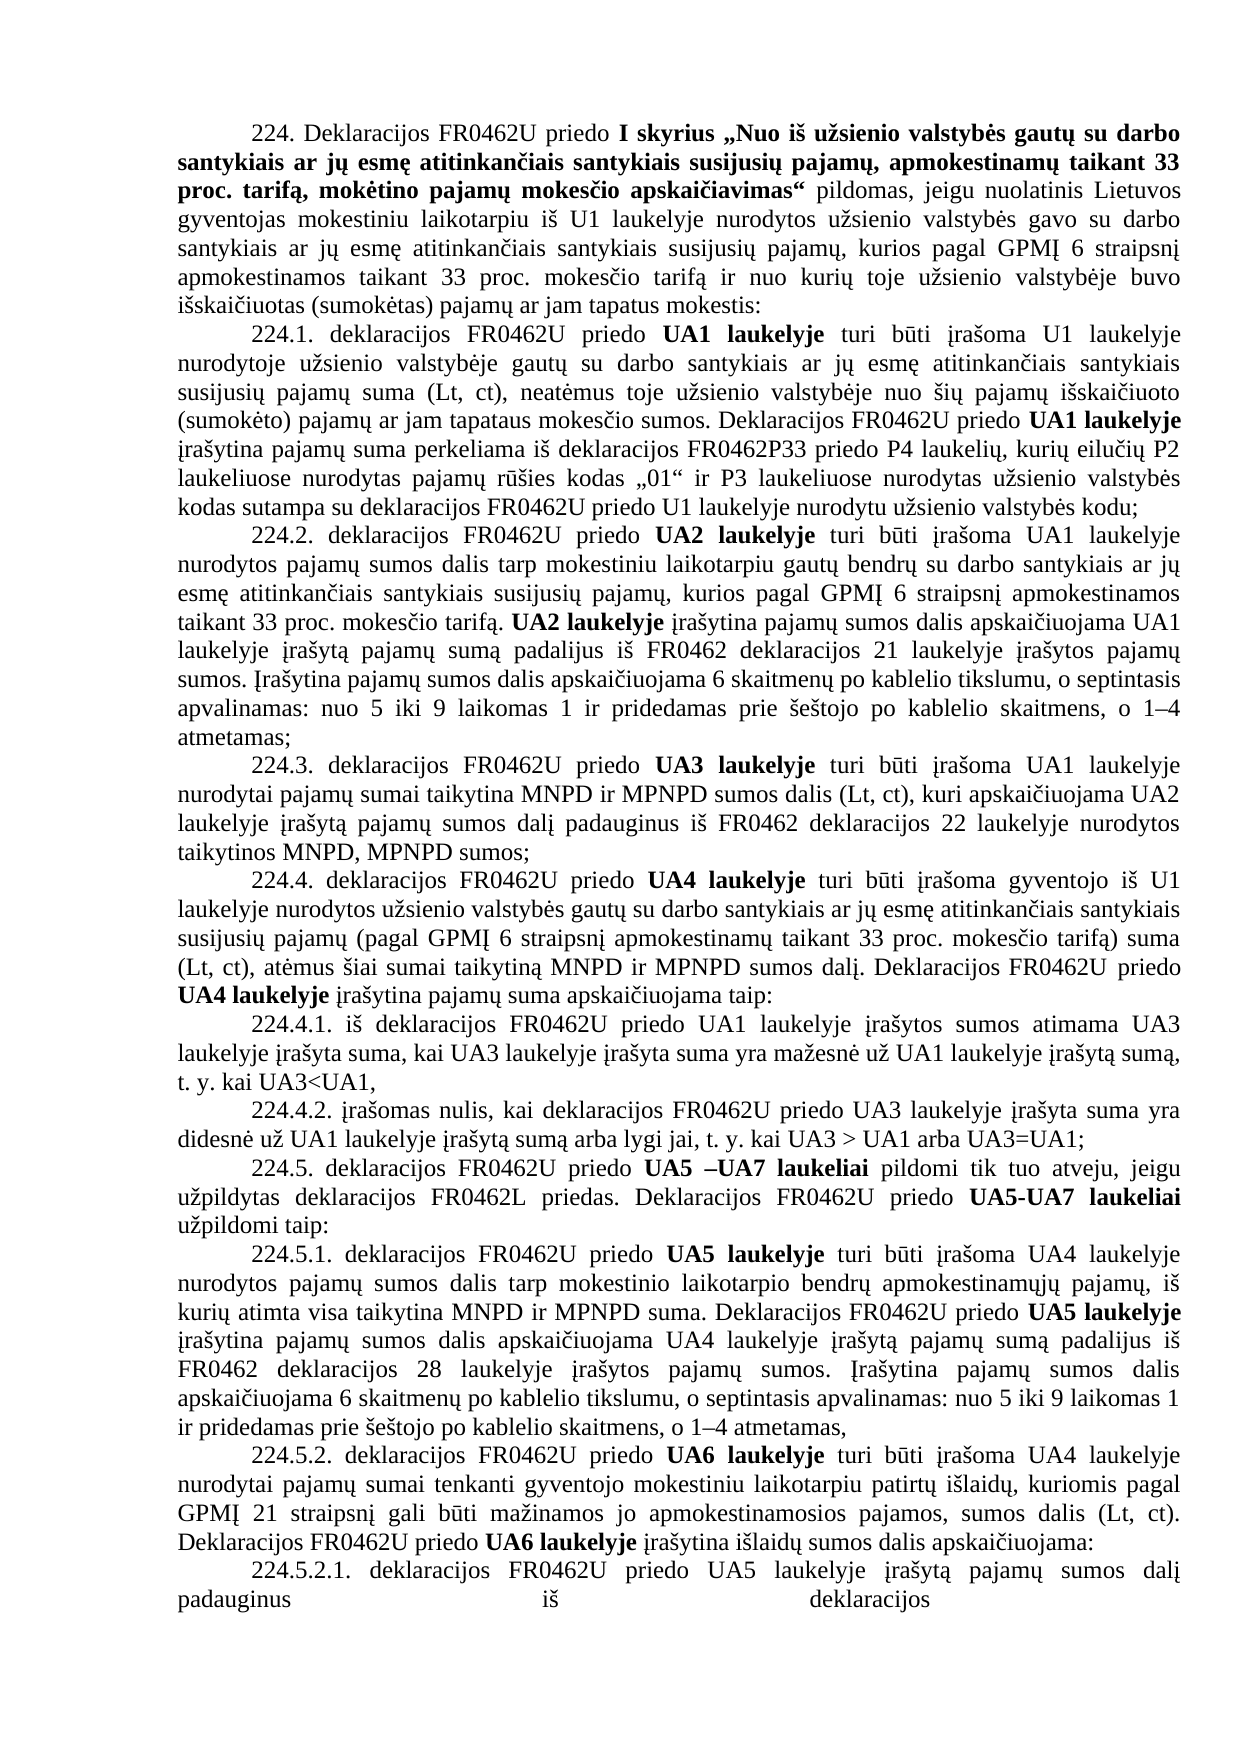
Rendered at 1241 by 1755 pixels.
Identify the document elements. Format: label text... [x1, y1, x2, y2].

text 224.5.2. deklaracijos FR0462U priedo UA6 laukelyje turi būti įrašoma UA4 laukelyje nurodytai pajamų sumai tenkanti gyventojo mokestiniu laikotarpiu patirtų išlaidų, kuriomis pagal GPMĮ 21 straipsnį gali būti mažinamos jo apmokestinamosios pajamos, sumos dalis (Lt, ct). Deklaracijos FR0462U priedo UA6 laukelyje įrašytina išlaidų sumos dalis apskaičiuojama: [177, 1441, 1181, 1556]
text 224.5. deklaracijos FR0462U priedo UA5 –UA7 laukeliai pildomi tik tuo atveju, jeigu užpildytas deklaracijos FR0462L priedas. Deklaracijos FR0462U priedo UA5-UA7 laukeliai užpildomi taip: [177, 1153, 1181, 1239]
text 224.5.2.1. deklaracijos FR0462U priedo UA5 laukelyje įrašytą pajamų sumos dalį padauginus iš deklaracijos [177, 1556, 1181, 1613]
text 224. Deklaracijos FR0462U priedo I skyrius „Nuo iš užsienio valstybės gautų su darbo santykiais ar jų esmę atitinkančiais santykiais susijusių pajamų, apmokestinamų taikant 33 proc. tarifą, mokėtino pajamų mokesčio apskaičiavimas“ pildomas, jeigu nuolatinis Lietuvos gyventojas mokestiniu laikotarpiu iš U1 laukelyje nurodytos užsienio valstybės gavo su darbo santykiais ar jų esmę atitinkančiais santykiais susijusių pajamų, kurios pagal GPMĮ 6 straipsnį apmokestinamos taikant 33 proc. mokesčio tarifą ir nuo kurių toje užsienio valstybėje buvo išskaičiuotas (sumokėtas) pajamų ar jam tapatus mokestis: [177, 118, 1181, 319]
text 224.3. deklaracijos FR0462U priedo UA3 laukelyje turi būti įrašoma UA1 laukelyje nurodytai pajamų sumai taikytina MNPD ir MPNPD sumos dalis (Lt, ct), kuri apskaičiuojama UA2 laukelyje įrašytą pajamų sumos dalį padauginus iš FR0462 deklaracijos 22 laukelyje nurodytos taikytinos MNPD, MPNPD sumos; [177, 751, 1181, 866]
text 224.1. deklaracijos FR0462U priedo UA1 laukelyje turi būti įrašoma U1 laukelyje nurodytoje užsienio valstybėje gautų su darbo santykiais ar jų esmę atitinkančiais santykiais susijusių pajamų suma (Lt, ct), neatėmus toje užsienio valstybėje nuo šių pajamų išskaičiuoto (sumokėto) pajamų ar jam tapataus mokesčio sumos. Deklaracijos FR0462U priedo UA1 laukelyje įrašytina pajamų suma perkeliama iš deklaracijos FR0462P33 priedo P4 laukelių, kurių eilučių P2 laukeliuose nurodytas pajamų rūšies kodas „01“ ir P3 laukeliuose nurodytas užsienio valstybės kodas sutampa su deklaracijos FR0462U priedo U1 laukelyje nurodytu užsienio valstybės kodu; [177, 319, 1181, 521]
text 224.4.1. iš deklaracijos FR0462U priedo UA1 laukelyje įrašytos sumos atimama UA3 laukelyje įrašyta suma, kai UA3 laukelyje įrašyta suma yra mažesnė už UA1 laukelyje įrašytą sumą, t. y. kai UA3<UA1, [177, 1009, 1181, 1096]
text 224.4.2. įrašomas nulis, kai deklaracijos FR0462U priedo UA3 laukelyje įrašyta suma yra didesnė už UA1 laukelyje įrašytą sumą arba lygi jai, t. y. kai UA3 > UA1 arba UA3=UA1; [177, 1096, 1181, 1153]
text 224.2. deklaracijos FR0462U priedo UA2 laukelyje turi būti įrašoma UA1 laukelyje nurodytos pajamų sumos dalis tarp mokestiniu laikotarpiu gautų bendrų su darbo santykiais ar jų esmę atitinkančiais santykiais susijusių pajamų, kurios pagal GPMĮ 6 straipsnį apmokestinamos taikant 33 proc. mokesčio tarifą. UA2 laukelyje įrašytina pajamų sumos dalis apskaičiuojama UA1 laukelyje įrašytą pajamų sumą padalijus iš FR0462 deklaracijos 21 laukelyje įrašytos pajamų sumos. Įrašytina pajamų sumos dalis apskaičiuojama 6 skaitmenų po kablelio tikslumu, o septintasis apvalinamas: nuo 5 iki 9 laikomas 1 ir pridedamas prie šeštojo po kablelio skaitmens, o 1–4 atmetamas; [177, 521, 1181, 751]
text 224.5.1. deklaracijos FR0462U priedo UA5 laukelyje turi būti įrašoma UA4 laukelyje nurodytos pajamų sumos dalis tarp mokestinio laikotarpio bendrų apmokestinamųjų pajamų, iš kurių atimta visa taikytina MNPD ir MPNPD suma. Deklaracijos FR0462U priedo UA5 laukelyje įrašytina pajamų sumos dalis apskaičiuojama UA4 laukelyje įrašytą pajamų sumą padalijus iš FR0462 deklaracijos 28 laukelyje įrašytos pajamų sumos. Įrašytina pajamų sumos dalis apskaičiuojama 6 skaitmenų po kablelio tikslumu, o septintasis apvalinamas: nuo 5 iki 9 laikomas 1 ir pridedamas prie šeštojo po kablelio skaitmens, o 1–4 atmetamas, [177, 1239, 1181, 1441]
text 224.4. deklaracijos FR0462U priedo UA4 laukelyje turi būti įrašoma gyventojo iš U1 laukelyje nurodytos užsienio valstybės gautų su darbo santykiais ar jų esmę atitinkančiais santykiais susijusių pajamų (pagal GPMĮ 6 straipsnį apmokestinamų taikant 33 proc. mokesčio tarifą) suma (Lt, ct), atėmus šiai sumai taikytiną MNPD ir MPNPD sumos dalį. Deklaracijos FR0462U priedo UA4 laukelyje įrašytina pajamų suma apskaičiuojama taip: [177, 866, 1181, 1009]
